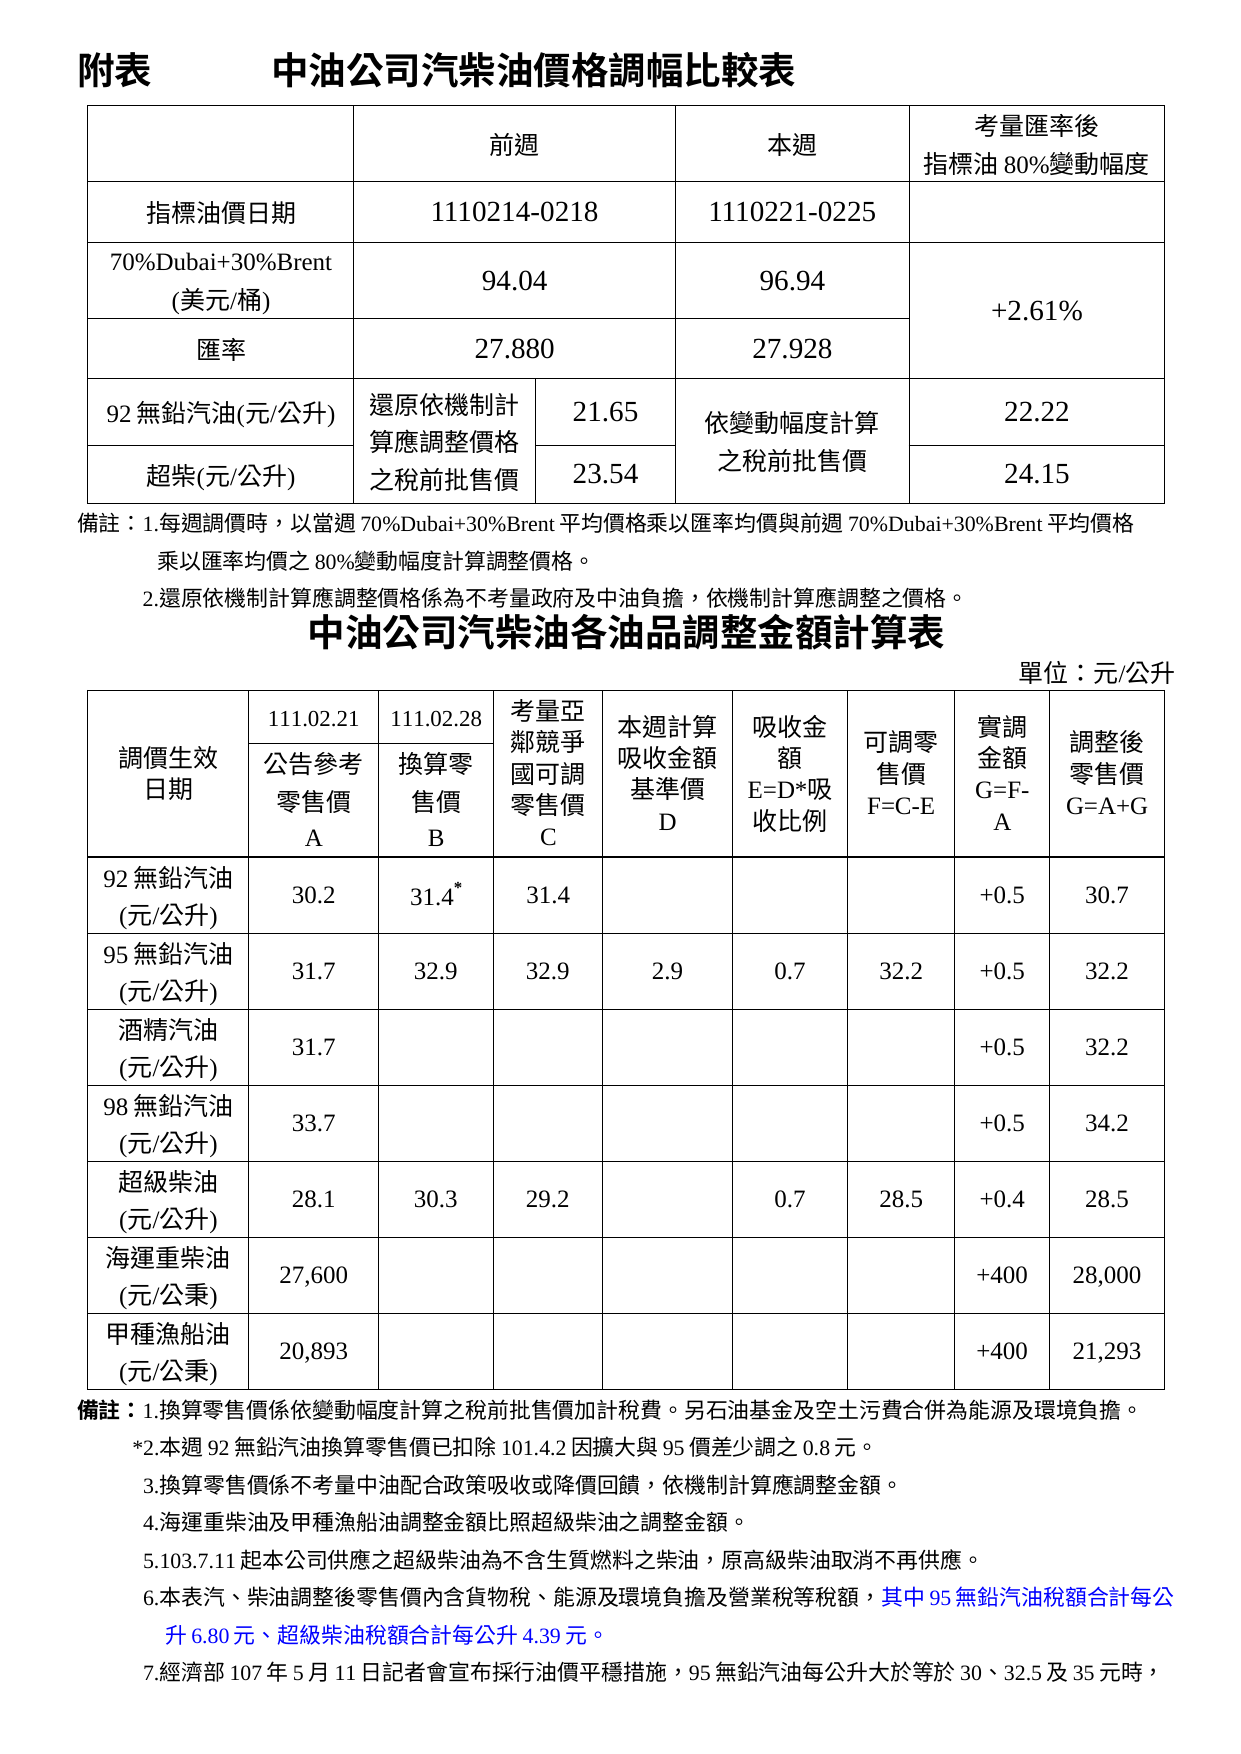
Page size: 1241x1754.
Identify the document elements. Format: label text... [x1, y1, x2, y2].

table_cell 21,293 [1050, 1314, 1164, 1389]
table_cell [733, 1238, 847, 1313]
table_cell 21.65 [536, 379, 675, 445]
table_cell +400 [955, 1314, 1049, 1389]
table_cell [848, 1086, 954, 1161]
table_cell 24.15 [910, 446, 1164, 502]
table_cell [733, 1314, 847, 1389]
table_cell 32.2 [848, 934, 954, 1008]
table_cell [603, 1238, 732, 1313]
table_cell 30.2 [249, 858, 378, 932]
table_cell 匯率 [88, 319, 353, 378]
table_header 考量亞鄰競爭國可調零售價 C [494, 691, 602, 856]
table_cell [848, 858, 954, 932]
table_cell 31.4* [379, 858, 493, 932]
table_cell 28.5 [848, 1162, 954, 1237]
text *2.本週92無鉛汽油換算零售價已扣除101.4.2因擴大與95價差少調之0.8元。 [113, 1427, 1175, 1465]
table_cell 28.5 [1050, 1162, 1164, 1237]
table_cell 超柴(元/公升) [88, 446, 353, 502]
table_cell [848, 1010, 954, 1084]
table_cell 指標油價日期 [88, 182, 353, 242]
table_cell 98無鉛汽油(元/公升) [88, 1086, 248, 1161]
table_header 前週 [354, 106, 675, 181]
table_cell [494, 1314, 602, 1389]
table_cell 換算零售價 B [379, 744, 493, 856]
table_cell 70%Dubai+30%Brent (美元/桶) [88, 243, 353, 318]
table_cell [910, 182, 1164, 242]
table_cell 32.9 [379, 934, 493, 1008]
table_cell 2.9 [603, 934, 732, 1008]
text 6.本表汽、柴油調整後零售價內含貨物稅、能源及環境負擔及營業稅等稅額，其中95無鉛汽油稅額合計每公升6.80元、超級柴油稅額合計每公升4.39元。 [143, 1577, 1175, 1652]
table_cell [379, 1086, 493, 1161]
table_cell 27.880 [354, 319, 675, 378]
table_cell [733, 858, 847, 932]
table_header 實調 金額 G=F-A [955, 691, 1049, 856]
table_cell [603, 858, 732, 932]
table_cell 94.04 [354, 243, 675, 318]
table_cell [733, 1010, 847, 1084]
text 附表 中油公司汽柴油價格調幅比較表 [77, 30, 1175, 105]
text 中油公司汽柴油各油品調整金額計算表 [77, 616, 1175, 653]
table_cell 甲種漁船油(元/公秉) [88, 1314, 248, 1389]
table_cell 20,893 [249, 1314, 378, 1389]
table_cell 27,600 [249, 1238, 378, 1313]
table_header 本週計算吸收金額基準價 D [603, 691, 732, 856]
text 單位：元/公升 [77, 653, 1175, 690]
table_cell 超級柴油 (元/公升) [88, 1162, 248, 1237]
table_cell [603, 1086, 732, 1161]
table_cell 29.2 [494, 1162, 602, 1237]
text 2.還原依機制計算應調整價格係為不考量政府及中油負擔，依機制計算應調整之價格。 [77, 578, 1175, 616]
table_cell 92無鉛汽油(元/公升) [88, 379, 353, 445]
table_header 調整後 零售價 G=A+G [1050, 691, 1164, 856]
text 7.經濟部107年5月11日記者會宣布採行油價平穩措施，95無鉛汽油每公升大於等於30、32.5及35元時， [143, 1652, 1175, 1690]
table_cell [494, 1238, 602, 1313]
table_cell [848, 1238, 954, 1313]
table_cell 30.7 [1050, 858, 1164, 932]
table_cell 0.7 [733, 1162, 847, 1237]
table_cell 22.22 [910, 379, 1164, 445]
table_cell 0.7 [733, 934, 847, 1008]
table_cell [848, 1314, 954, 1389]
text 3.換算零售價係不考量中油配合政策吸收或降價回饋，依機制計算應調整金額。 [143, 1465, 1175, 1502]
table_cell 28,000 [1050, 1238, 1164, 1313]
table_cell 31.4 [494, 858, 602, 932]
table_cell 海運重柴油(元/公秉) [88, 1238, 248, 1313]
table_cell [603, 1314, 732, 1389]
table_header 111.02.21 [249, 691, 378, 743]
table_header 本週 [676, 106, 909, 181]
table_cell 96.94 [676, 243, 909, 318]
table_header 吸收金額 E=D*吸收比例 [733, 691, 847, 856]
table_header 111.02.28 [379, 691, 493, 743]
table_cell 28.1 [249, 1162, 378, 1237]
table_cell [379, 1238, 493, 1313]
table_cell 公告參考零售價 A [249, 744, 378, 856]
text 備註：1.換算零售價係依變動幅度計算之稅前批售價加計稅費。另石油基金及空土污費合併為能源及環境負擔。 [77, 1390, 1175, 1427]
text 4.海運重柴油及甲種漁船油調整金額比照超級柴油之調整金額。 [143, 1502, 1175, 1540]
table_cell +400 [955, 1238, 1049, 1313]
table_cell 還原依機制計算應調整價格之稅前批售價 [354, 379, 535, 502]
table_header 可調零售價 F=C-E [848, 691, 954, 856]
table_cell 1110221-0225 [676, 182, 909, 242]
table_cell 95無鉛汽油(元/公升) [88, 934, 248, 1008]
table_header 調價生效 日期 [88, 691, 248, 856]
table_cell +2.61% [910, 243, 1164, 378]
table_cell [494, 1086, 602, 1161]
table_cell [603, 1010, 732, 1084]
text 乘以匯率均價之80%變動幅度計算調整價格。 [157, 541, 1175, 578]
table_cell 31.7 [249, 934, 378, 1008]
table_cell 23.54 [536, 446, 675, 502]
table_cell 1110214-0218 [354, 182, 675, 242]
table_cell 30.3 [379, 1162, 493, 1237]
table_cell [379, 1314, 493, 1389]
table_cell [603, 1162, 732, 1237]
text 5.103.7.11起本公司供應之超級柴油為不含生質燃料之柴油，原高級柴油取消不再供應。 [143, 1540, 1175, 1577]
table_cell [379, 1010, 493, 1084]
table_cell 31.7 [249, 1010, 378, 1084]
table_cell 27.928 [676, 319, 909, 378]
table_cell +0.5 [955, 1086, 1049, 1161]
table_cell [494, 1010, 602, 1084]
table_cell +0.5 [955, 934, 1049, 1008]
table_cell 依變動幅度計算 之稅前批售價 [676, 379, 909, 502]
table_cell +0.5 [955, 858, 1049, 932]
table_cell 92無鉛汽油(元/公升) [88, 858, 248, 932]
table_cell 32.9 [494, 934, 602, 1008]
table_header [88, 106, 353, 181]
table_cell [733, 1086, 847, 1161]
table_cell 酒精汽油 (元/公升) [88, 1010, 248, 1084]
table_cell 33.7 [249, 1086, 378, 1161]
table_cell +0.4 [955, 1162, 1049, 1237]
table_cell 34.2 [1050, 1086, 1164, 1161]
table_header 考量匯率後 指標油80%變動幅度 [910, 106, 1164, 181]
table_cell +0.5 [955, 1010, 1049, 1084]
table_cell 32.2 [1050, 934, 1164, 1008]
text 備註：1.每週調價時，以當週70%Dubai+30%Brent平均價格乘以匯率均價與前週70%Dubai+30%Brent平均價格 [77, 503, 1175, 541]
table_cell 32.2 [1050, 1010, 1164, 1084]
